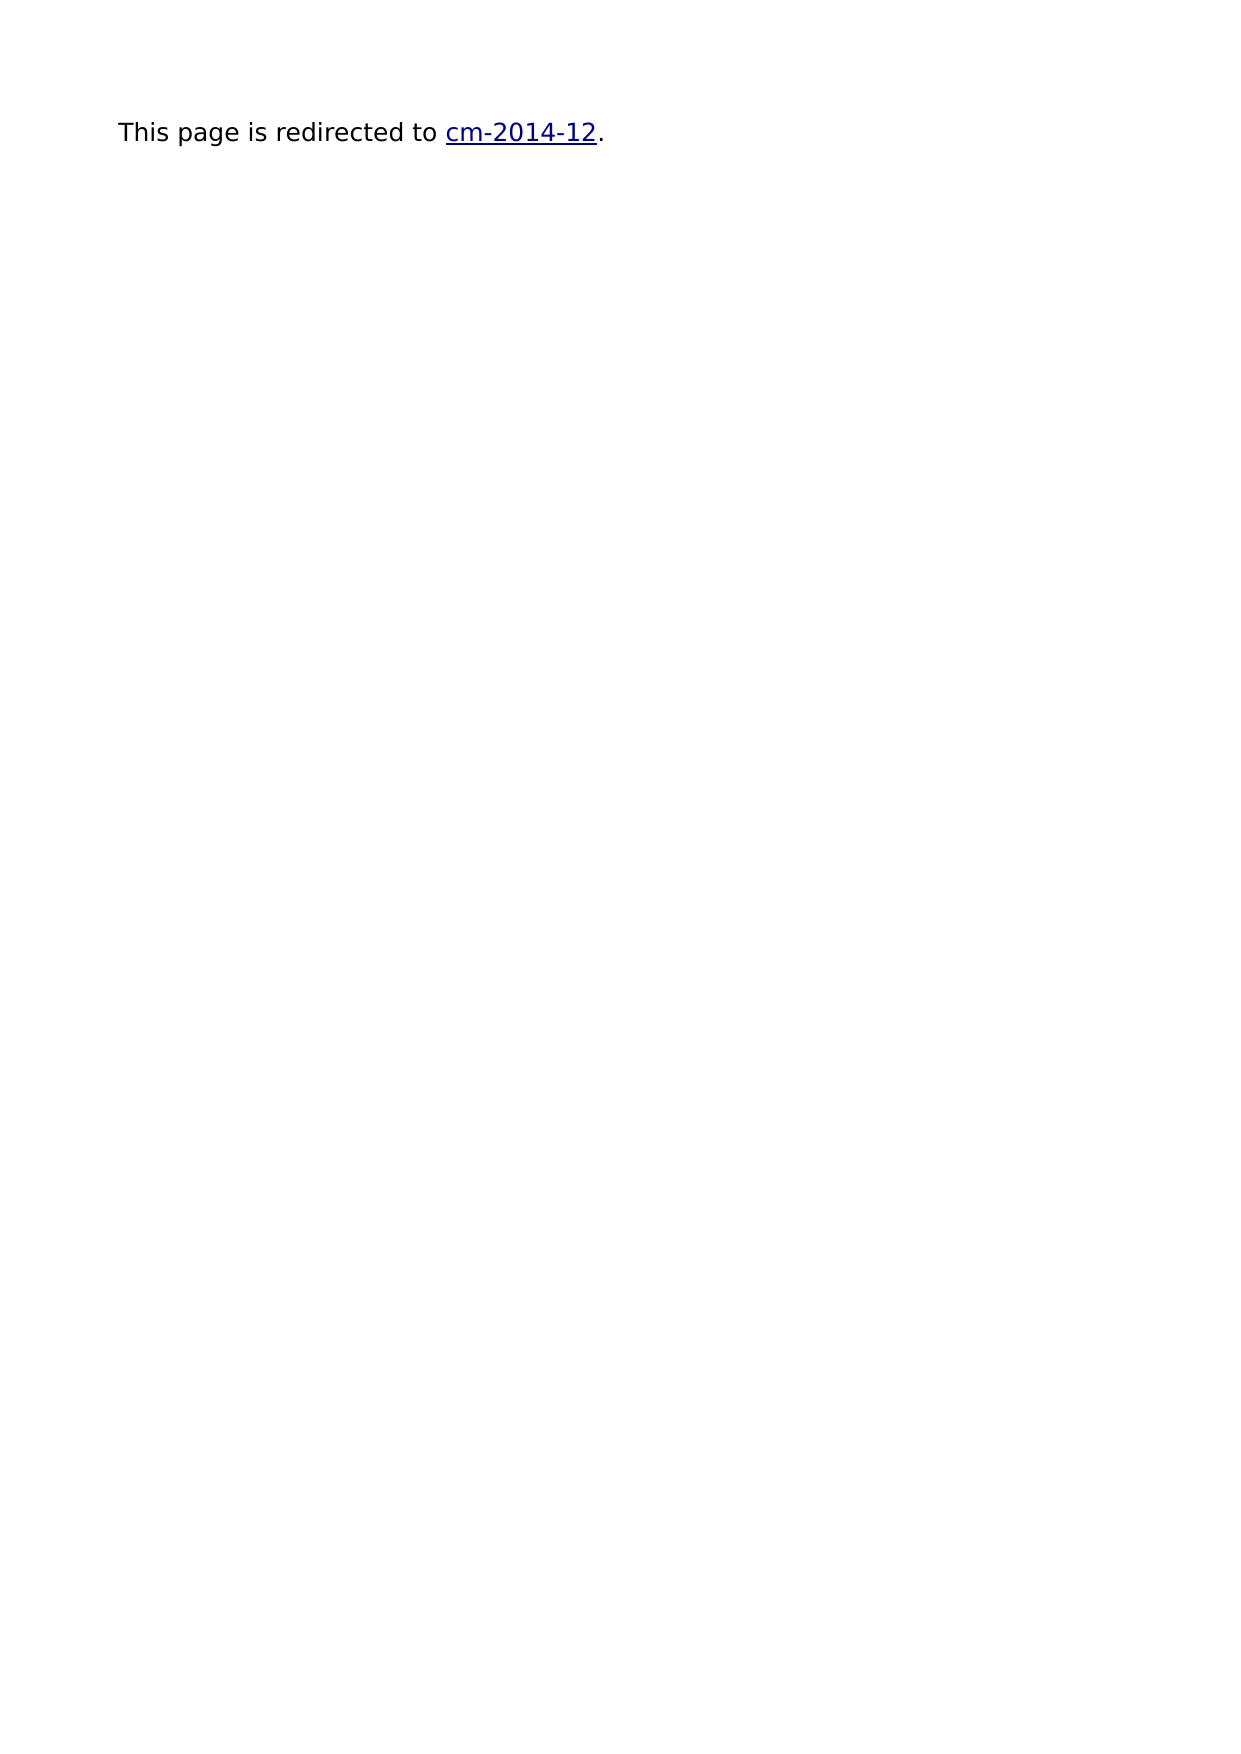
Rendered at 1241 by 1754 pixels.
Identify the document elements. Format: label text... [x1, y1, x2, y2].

text This page is redirected to cm-2014-12. [118, 118, 1122, 147]
